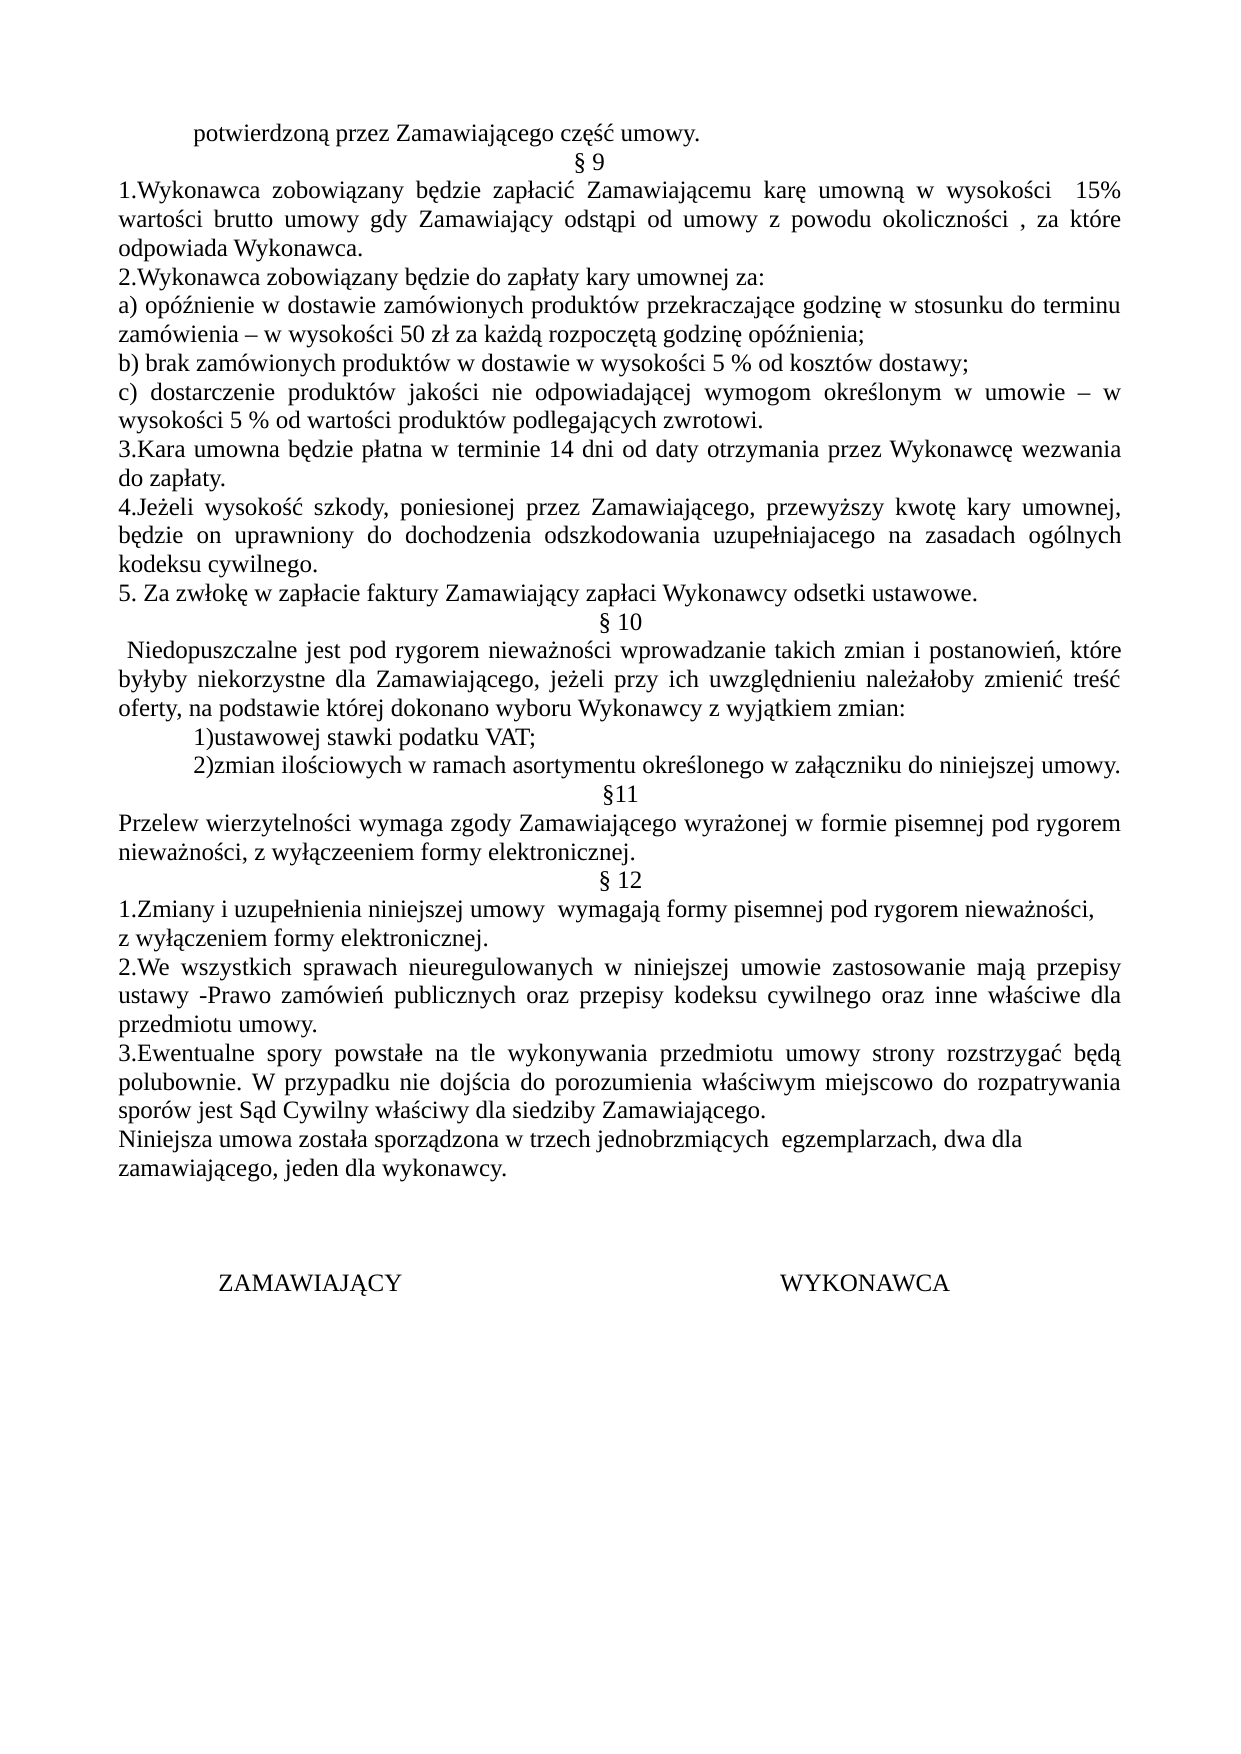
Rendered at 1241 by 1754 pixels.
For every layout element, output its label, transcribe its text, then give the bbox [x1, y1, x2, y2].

list § 9 [156, 147, 1122, 176]
list 2.We wszystkich sprawach nieuregulowanych w niniejszej umowie zastosowanie mają przepisy ustawy -Prawo zamówień publicznych oraz przepisy kodeksu cywilnego oraz inne właściwe dla przedmiotu umowy. [118, 952, 1122, 1038]
list 1)ustawowej stawki podatku VAT; [193, 722, 1122, 751]
list 3.Ewentualne spory powstałe na tle wykonywania przedmiotu umowy strony rozstrzygać będą polubownie. W przypadku nie dojścia do porozumienia właściwym miejscowo do rozpatrywania sporów jest Sąd Cywilny właściwy dla siedziby Zamawiającego. [118, 1038, 1122, 1124]
list 3.Kara umowna będzie płatna w terminie 14 dni od daty otrzymania przez Wykonawcę wezwania do zapłaty. [118, 434, 1122, 492]
list a) opóźnienie w dostawie zamówionych produktów przekraczające godzinę w stosunku do terminu zamówienia – w wysokości 50 zł za każdą rozpoczętą godzinę opóźnienia; [118, 291, 1122, 348]
list z wyłączeniem formy elektronicznej. [118, 923, 1122, 952]
list c) dostarczenie produktów jakości nie odpowiadającej wymogom określonym w umowie – w wysokości 5 % od wartości produktów podlegających zwrotowi. [118, 377, 1122, 434]
list 2)zmian ilościowych w ramach asortymentu określonego w załączniku do niniejszej umowy. [193, 751, 1122, 779]
list potwierdzoną przez Zamawiającego część umowy. [156, 118, 1122, 147]
text ZAMAWIAJĄCY WYKONAWCA [118, 1268, 1122, 1297]
list 1.Wykonawca zobowiązany będzie zapłacić Zamawiającemu karę umowną w wysokości 15% wartości brutto umowy gdy Zamawiający odstąpi od umowy z powodu okoliczności , za które odpowiada Wykonawca. [118, 176, 1122, 262]
text § 12 [118, 866, 1122, 894]
list 2.Wykonawca zobowiązany będzie do zapłaty kary umownej za: [118, 262, 1122, 291]
list Niniejsza umowa została sporządzona w trzech jednobrzmiących egzemplarzach, dwa dla [118, 1124, 1122, 1153]
list 5. Za zwłokę w zapłacie faktury Zamawiający zapłaci Wykonawcy odsetki ustawowe. [118, 578, 1122, 607]
list zamawiającego, jeden dla wykonawcy. [118, 1153, 1122, 1182]
list 1.Zmiany i uzupełnienia niniejszej umowy wymagają formy pisemnej pod rygorem nieważności, [118, 894, 1122, 923]
text Przelew wierzytelności wymaga zgody Zamawiającego wyrażonej w formie pisemnej pod rygorem nieważności, z wyłączeeniem formy elektronicznej. [118, 808, 1122, 866]
list 4.Jeżeli wysokość szkody, poniesionej przez Zamawiającego, przewyższy kwotę kary umownej, będzie on uprawniony do dochodzenia odszkodowania uzupełniajacego na zasadach ogólnych kodeksu cywilnego. [118, 492, 1122, 578]
text § 10 [118, 607, 1122, 636]
list b) brak zamówionych produktów w dostawie w wysokości 5 % od kosztów dostawy; [118, 348, 1122, 377]
text §11 [118, 779, 1122, 808]
text Niedopuszczalne jest pod rygorem nieważności wprowadzanie takich zmian i postanowień, które byłyby niekorzystne dla Zamawiającego, jeżeli przy ich uwzględnieniu należałoby zmienić treść oferty, na podstawie której dokonano wyboru Wykonawcy z wyjątkiem zmian: [118, 636, 1122, 722]
